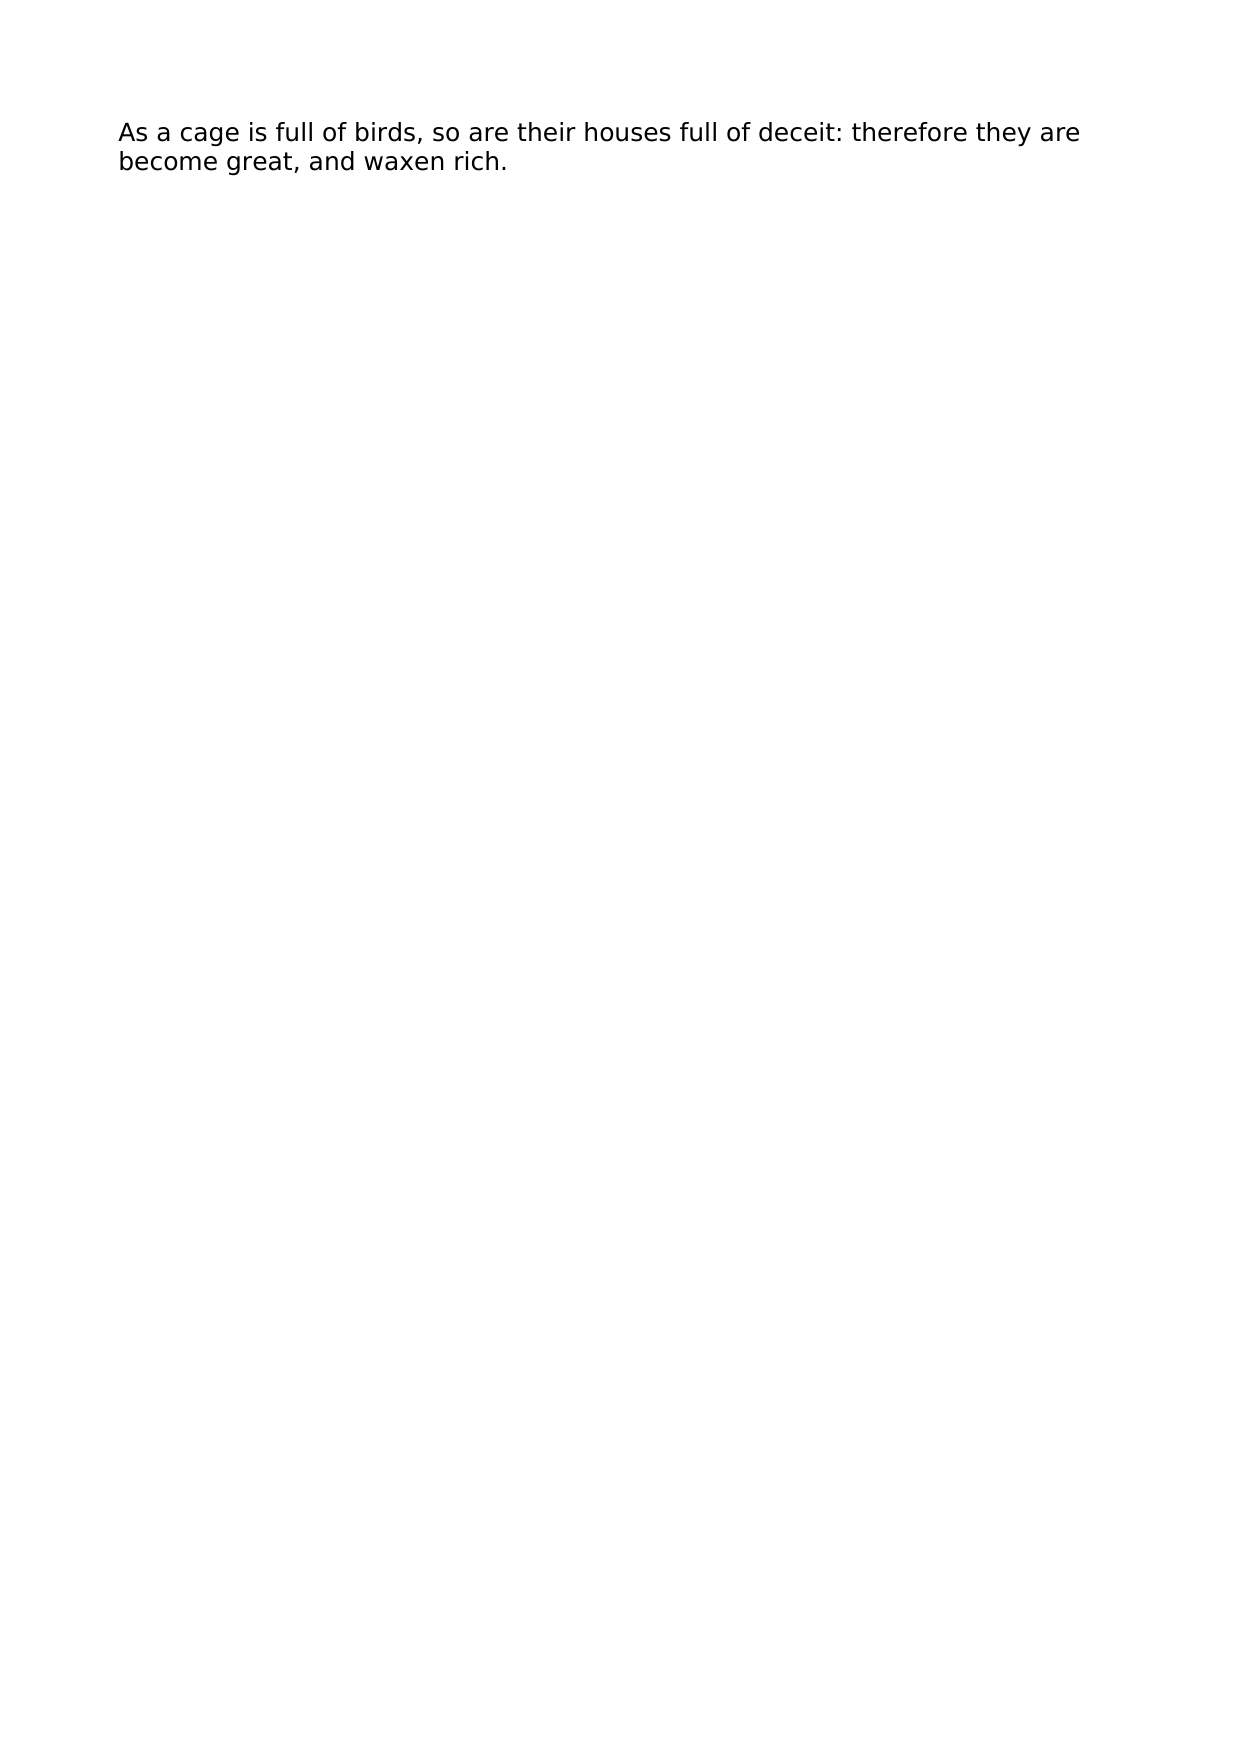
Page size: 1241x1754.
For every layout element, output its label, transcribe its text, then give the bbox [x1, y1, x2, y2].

text As a cage is full of birds, so are their houses full of deceit: therefore they are become great, and waxen rich. [118, 118, 1122, 176]
